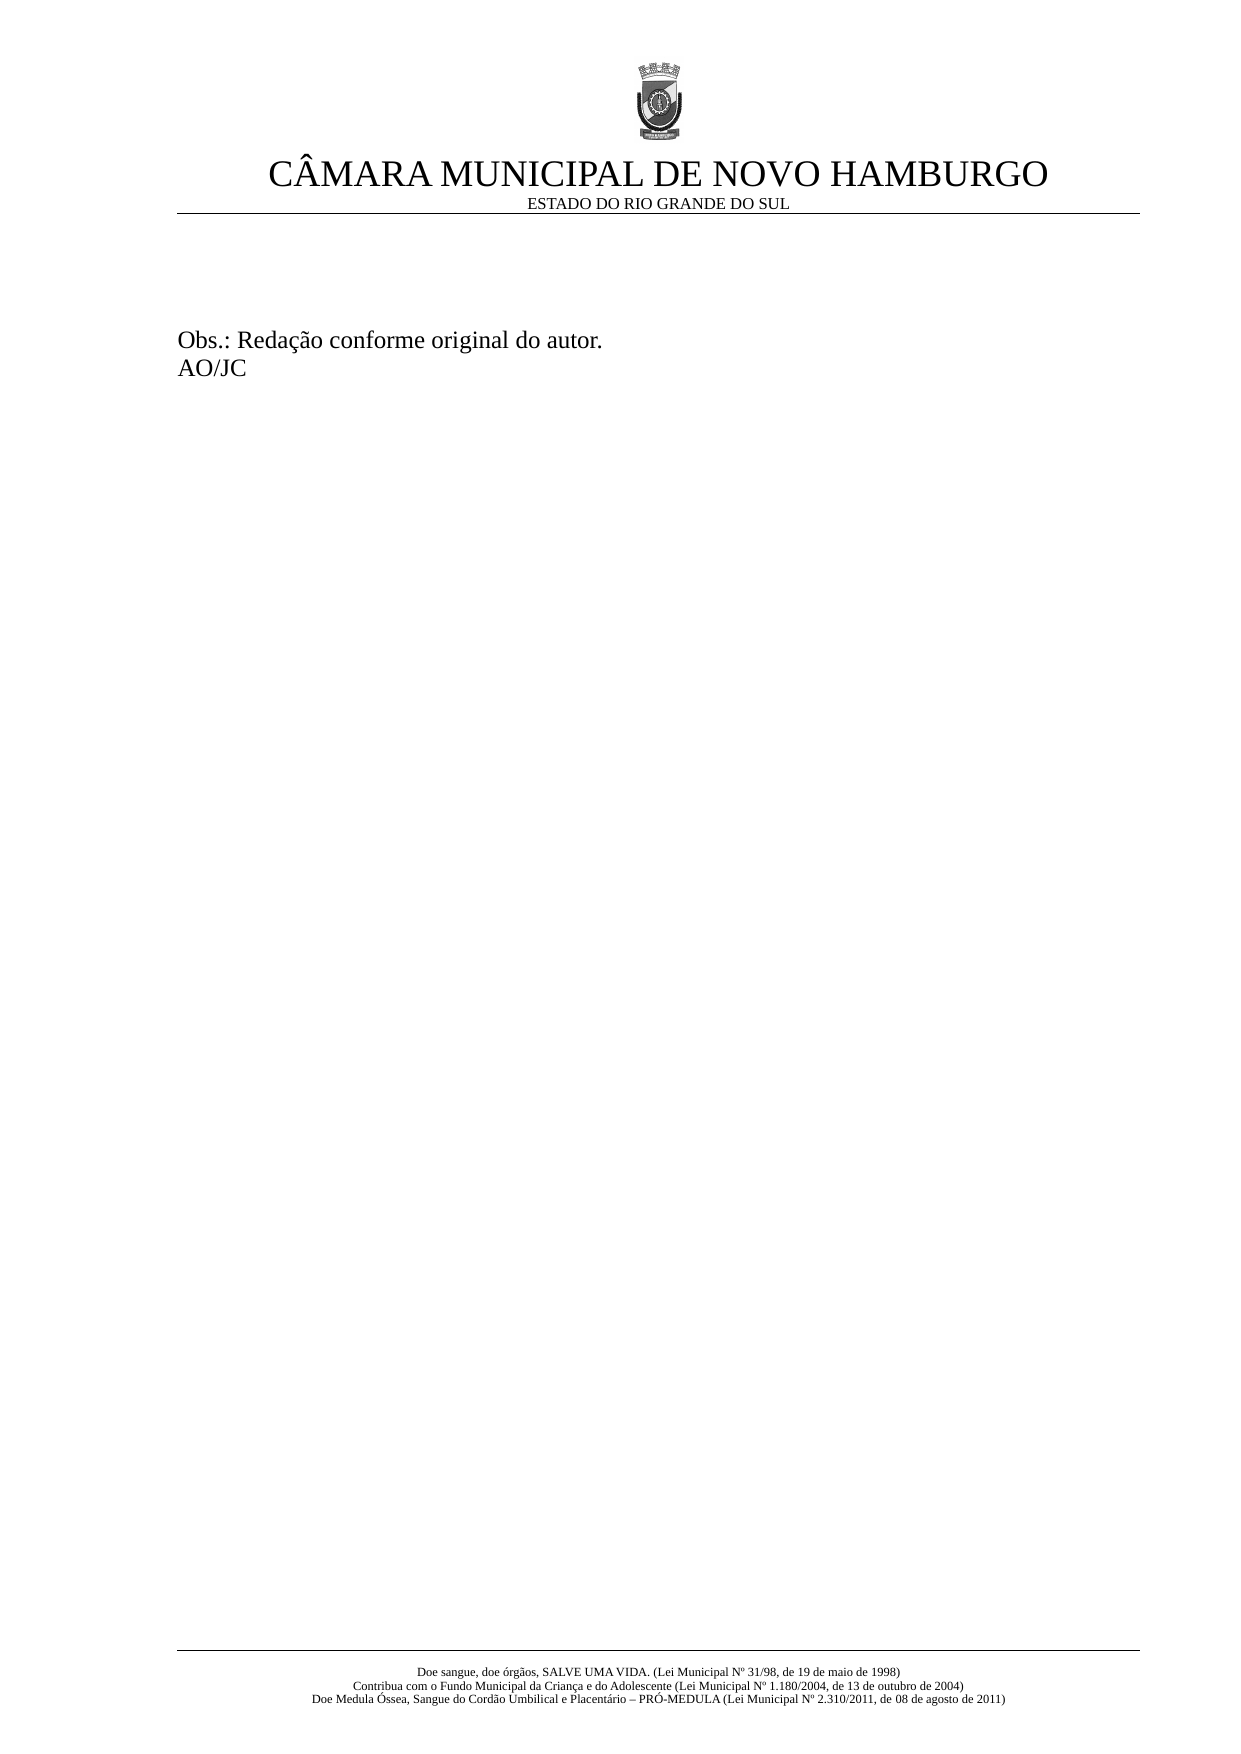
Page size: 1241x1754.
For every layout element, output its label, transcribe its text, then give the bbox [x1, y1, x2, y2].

text Obs.: Redação conforme original do autor. [177, 326, 1140, 354]
text AO/JC [177, 354, 1140, 382]
